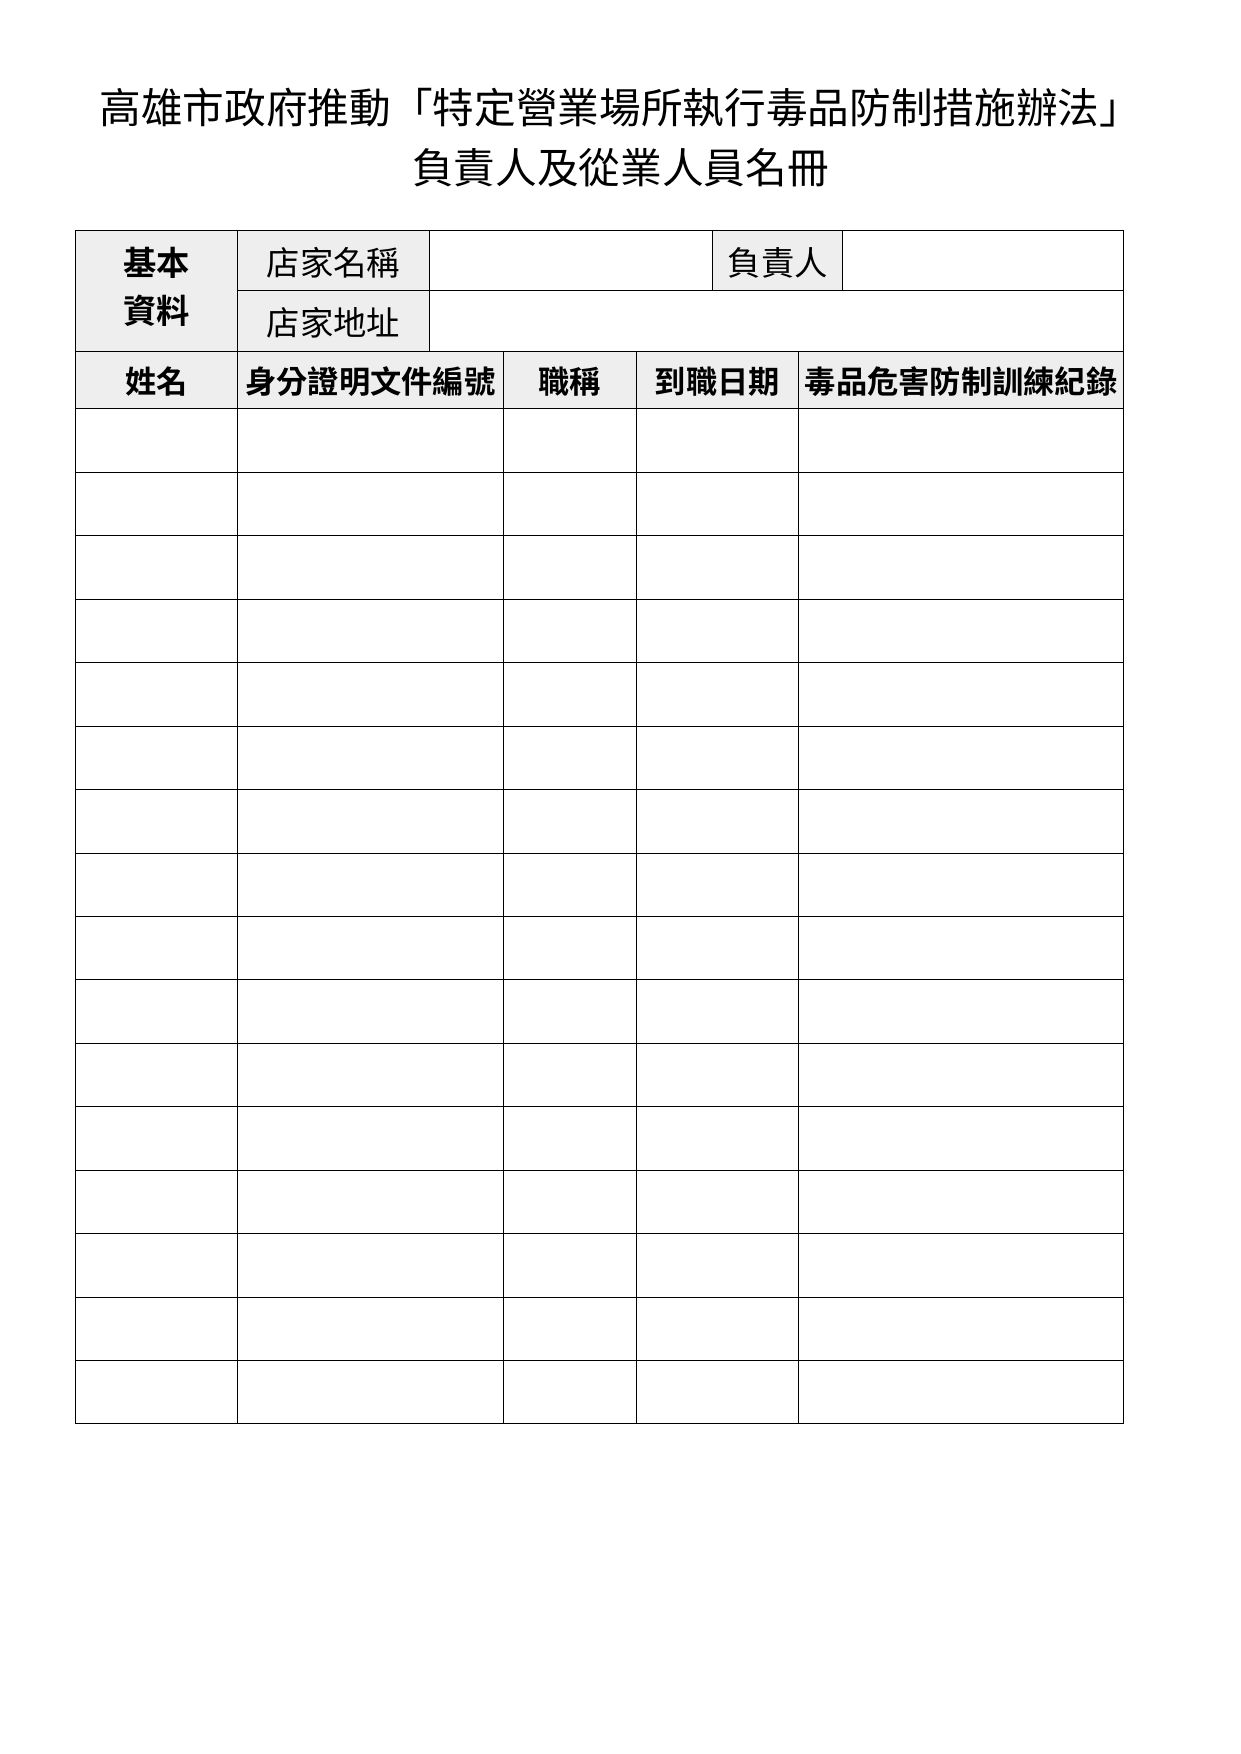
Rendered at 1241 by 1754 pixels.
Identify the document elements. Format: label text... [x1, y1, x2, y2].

table_cell 職稱 [504, 352, 636, 408]
table_cell [504, 917, 636, 979]
table_cell [76, 1107, 237, 1169]
table_cell [76, 600, 237, 662]
table_header 店家名稱 [238, 231, 429, 290]
table_cell [637, 409, 798, 472]
table_cell [76, 1298, 237, 1360]
table_cell [430, 291, 1123, 351]
table_cell [504, 1044, 636, 1106]
table_cell [799, 727, 1123, 789]
table_cell [799, 980, 1123, 1043]
table_cell [238, 1298, 503, 1360]
table_cell [637, 790, 798, 852]
table_cell [238, 790, 503, 852]
table_cell 毒品危害防制訓練紀錄 [799, 352, 1123, 408]
table_cell [637, 917, 798, 979]
table_cell [637, 600, 798, 662]
table_cell [799, 409, 1123, 472]
table_header [843, 231, 1123, 290]
table_cell [637, 1107, 798, 1169]
table_cell [504, 1361, 636, 1423]
table_cell [637, 1044, 798, 1106]
table_cell [238, 473, 503, 535]
table_cell [799, 917, 1123, 979]
table_cell [504, 790, 636, 852]
table_cell [76, 727, 237, 789]
table_cell [504, 854, 636, 916]
table_cell [637, 663, 798, 726]
table_cell [238, 1361, 503, 1423]
table_cell [637, 980, 798, 1043]
table_cell [238, 663, 503, 726]
table_cell [504, 600, 636, 662]
table_cell 到職日期 [637, 352, 798, 408]
table_cell [799, 1234, 1123, 1296]
table_cell [76, 663, 237, 726]
table_cell 身分證明文件編號 [238, 352, 503, 408]
table_cell [799, 1171, 1123, 1233]
table_cell [504, 727, 636, 789]
table_cell [76, 1044, 237, 1106]
table_cell [238, 536, 503, 599]
table_cell 姓名 [76, 352, 237, 408]
table_cell [238, 409, 503, 472]
table_cell [799, 1298, 1123, 1360]
table_cell [504, 980, 636, 1043]
table_cell [76, 790, 237, 852]
table_cell [799, 854, 1123, 916]
table_cell [799, 663, 1123, 726]
table_cell [238, 917, 503, 979]
table_cell [238, 600, 503, 662]
table_cell [504, 1171, 636, 1233]
table_cell [76, 473, 237, 535]
table_cell [504, 409, 636, 472]
table_cell [76, 536, 237, 599]
table_cell [76, 1234, 237, 1296]
table_cell [76, 854, 237, 916]
table_cell [238, 1107, 503, 1169]
table_cell [637, 473, 798, 535]
table_cell [238, 1234, 503, 1296]
table_cell [799, 1107, 1123, 1169]
table_cell [504, 1298, 636, 1360]
table_cell 店家地址 [238, 291, 429, 351]
table_cell [637, 1234, 798, 1296]
table_cell [637, 1171, 798, 1233]
table_cell [76, 917, 237, 979]
text 負責人及從業人員名冊 [75, 135, 1165, 196]
table_cell [799, 473, 1123, 535]
table_cell [799, 1044, 1123, 1106]
table_cell [238, 1171, 503, 1233]
table_cell [504, 1234, 636, 1296]
table_cell [504, 473, 636, 535]
table_cell [637, 1298, 798, 1360]
table_cell [637, 1361, 798, 1423]
table_cell [799, 790, 1123, 852]
table_cell [238, 854, 503, 916]
table_cell [799, 600, 1123, 662]
table_cell [76, 1361, 237, 1423]
table_cell [637, 854, 798, 916]
table_cell [76, 980, 237, 1043]
table_cell [238, 727, 503, 789]
table_cell [238, 1044, 503, 1106]
table_cell [76, 409, 237, 472]
table_cell [238, 980, 503, 1043]
table_header 基本 資料 [76, 231, 237, 351]
table_cell [637, 727, 798, 789]
table_cell [504, 536, 636, 599]
table_header 負責人 [713, 231, 842, 290]
table_cell [504, 1107, 636, 1169]
table_header [430, 231, 712, 290]
table_cell [799, 1361, 1123, 1423]
table_cell [637, 536, 798, 599]
table_cell [76, 1171, 237, 1233]
table_cell [504, 663, 636, 726]
text 高雄市政府推動「特定營業場所執行毒品防制措施辦法」 [75, 75, 1165, 135]
table_cell [799, 536, 1123, 599]
